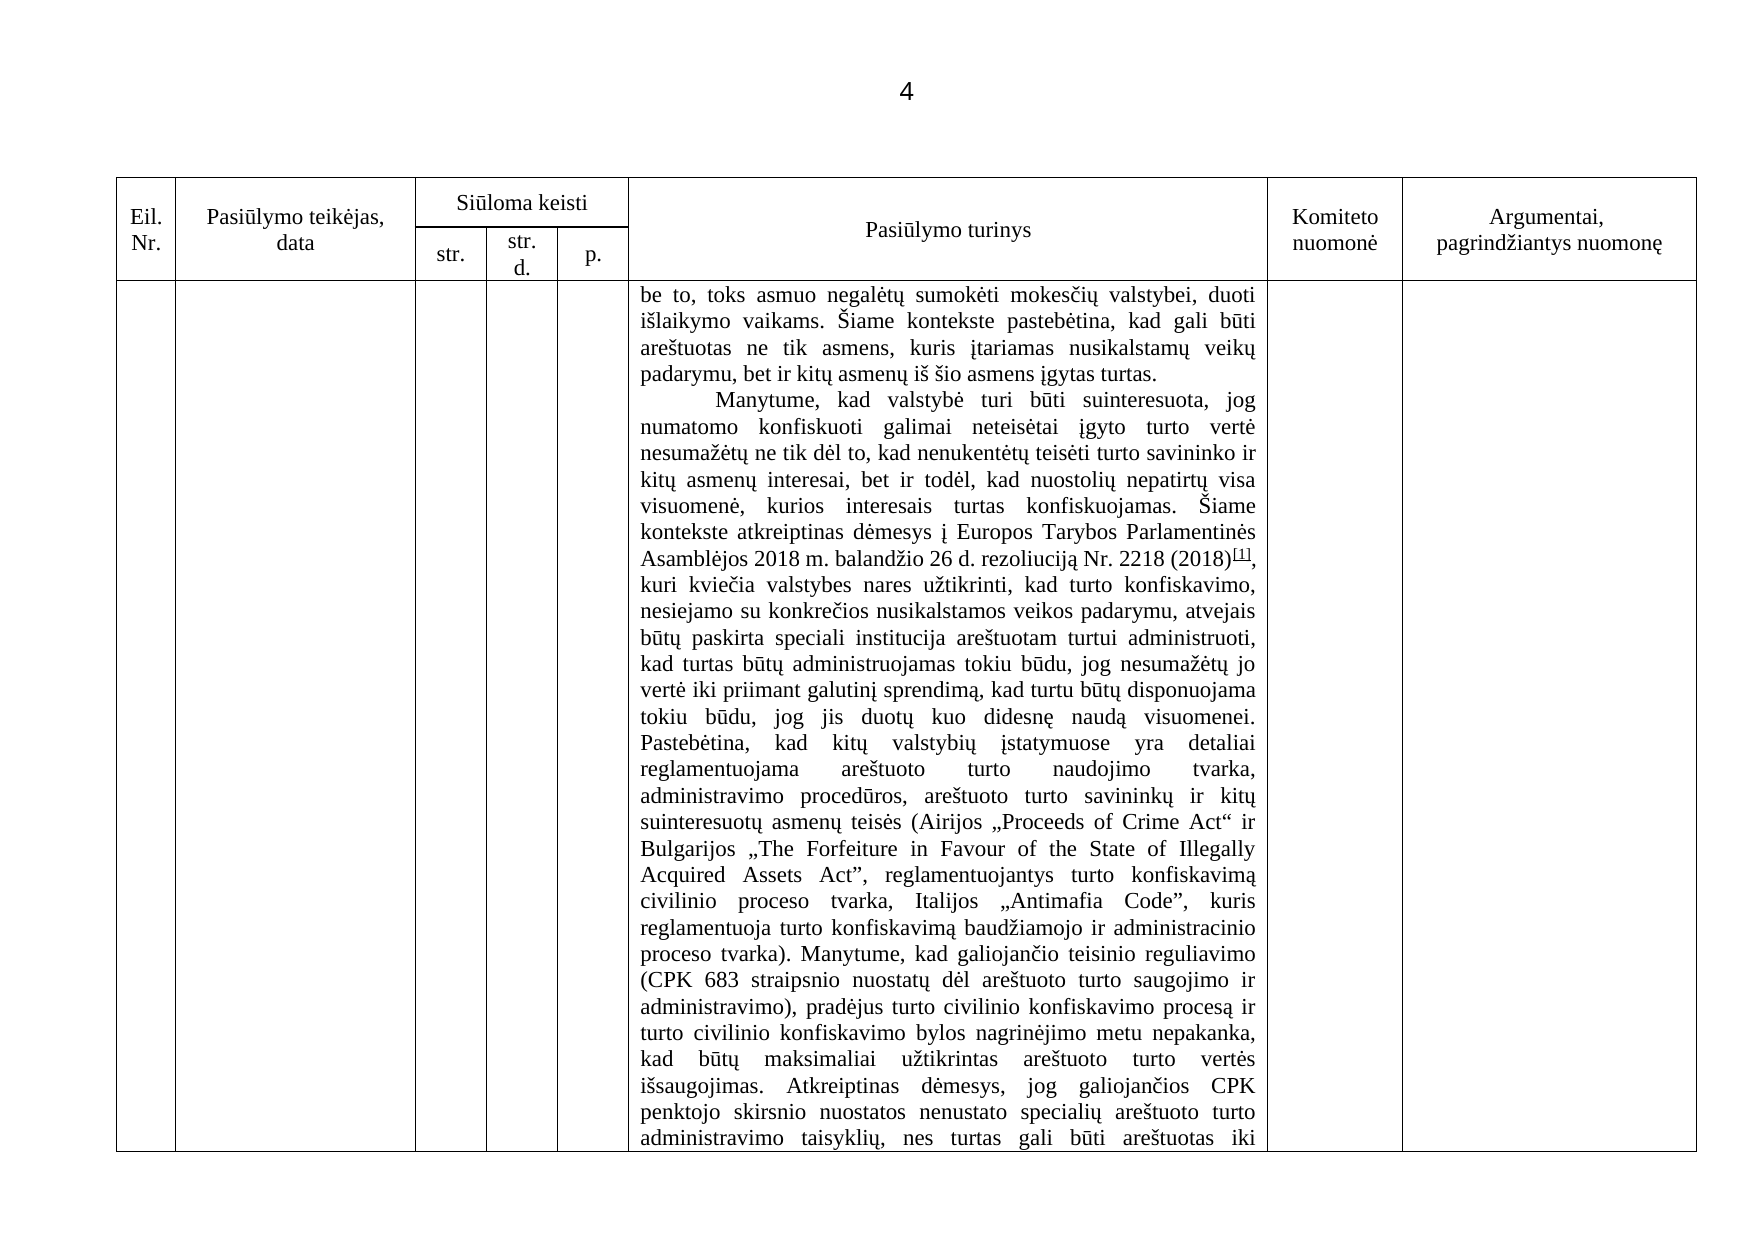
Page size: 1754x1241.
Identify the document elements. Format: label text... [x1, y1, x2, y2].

table_cell str. [416, 228, 486, 280]
table_cell [558, 281, 628, 1151]
table_cell [176, 281, 415, 1151]
table_header Pasiūlymo teikėjas, data [176, 178, 415, 280]
table_cell [1268, 281, 1402, 1151]
table_cell str. d. [487, 228, 557, 280]
table_cell [117, 281, 175, 1151]
table_header Pasiūlymo turinys [629, 178, 1267, 280]
table_header Komiteto nuomonė [1268, 178, 1402, 280]
table_cell [1403, 281, 1696, 1151]
table_cell [487, 281, 557, 1151]
table_cell [416, 281, 486, 1151]
table_cell be to, toks asmuo negalėtų sumokėti mokesčių valstybei, duoti išlaikymo vaikams. Šiame kontekste pastebėtina, kad gali būti areštuotas ne tik asmens, kuris įtariamas nusikalstamų veikų padarymu, bet ir kitų asmenų iš šio asmens įgytas turtas. Manytume, kad valstybė turi būti suinteresuota, jog numatomo konfiskuoti galimai neteisėtai įgyto turto vertė nesumažėtų ne tik dėl to, kad nenukentėtų teisėti turto savininko ir kitų asmenų interesai, bet ir todėl, kad nuostolių nepatirtų visa visuomenė, kurios interesais turtas konfiskuojamas. Šiame kontekste atkreiptinas dėmesys į Europos Tarybos Parlamentinės Asamblėjos 2018 m. balandžio 26 d. rezoliuciją Nr. 2218 (2018)[1], kuri kviečia valstybes nares užtikrinti, kad turto konfiskavimo, nesiejamo su konkrečios nusikalstamos veikos padarymu, atvejais būtų paskirta speciali institucija areštuotam turtui administruoti, kad turtas būtų administruojamas tokiu būdu, jog nesumažėtų jo vertė iki priimant galutinį sprendimą, kad turtu būtų disponuojama tokiu būdu, jog jis duotų kuo didesnę naudą visuomenei. Pastebėtina, kad kitų valstybių įstatymuose yra detaliai reglamentuojama areštuoto turto naudojimo tvarka, administravimo procedūros, areštuoto turto savininkų ir kitų suinteresuotų asmenų teisės (Airijos „Proceeds of Crime Act“ ir Bulgarijos „The Forfeiture in Favour of the State of Illegally Acquired Assets Act”, reglamentuojantys turto konfiskavimą civilinio proceso tvarka, Italijos „Antimafia Code”, kuris reglamentuoja turto konfiskavimą baudžiamojo ir administracinio proceso tvarka). Manytume, kad galiojančio teisinio reguliavimo (CPK 683 straipsnio nuostatų dėl areštuoto turto saugojimo ir administravimo), pradėjus turto civilinio konfiskavimo procesą ir turto civilinio konfiskavimo bylos nagrinėjimo metu nepakanka, kad būtų maksimaliai užtikrintas areštuoto turto vertės išsaugojimas. Atkreiptinas dėmesys, jog galiojančios CPK penktojo skirsnio nuostatos nenustato specialių areštuoto turto administravimo taisyklių, nes turtas gali būti areštuotas iki [629, 281, 1267, 1151]
table_header Argumentai, pagrindžiantys nuomonę [1403, 178, 1696, 280]
table_cell p. [558, 228, 628, 280]
table_header Eil. Nr. [117, 178, 175, 280]
table_header Siūloma keisti [416, 178, 628, 226]
